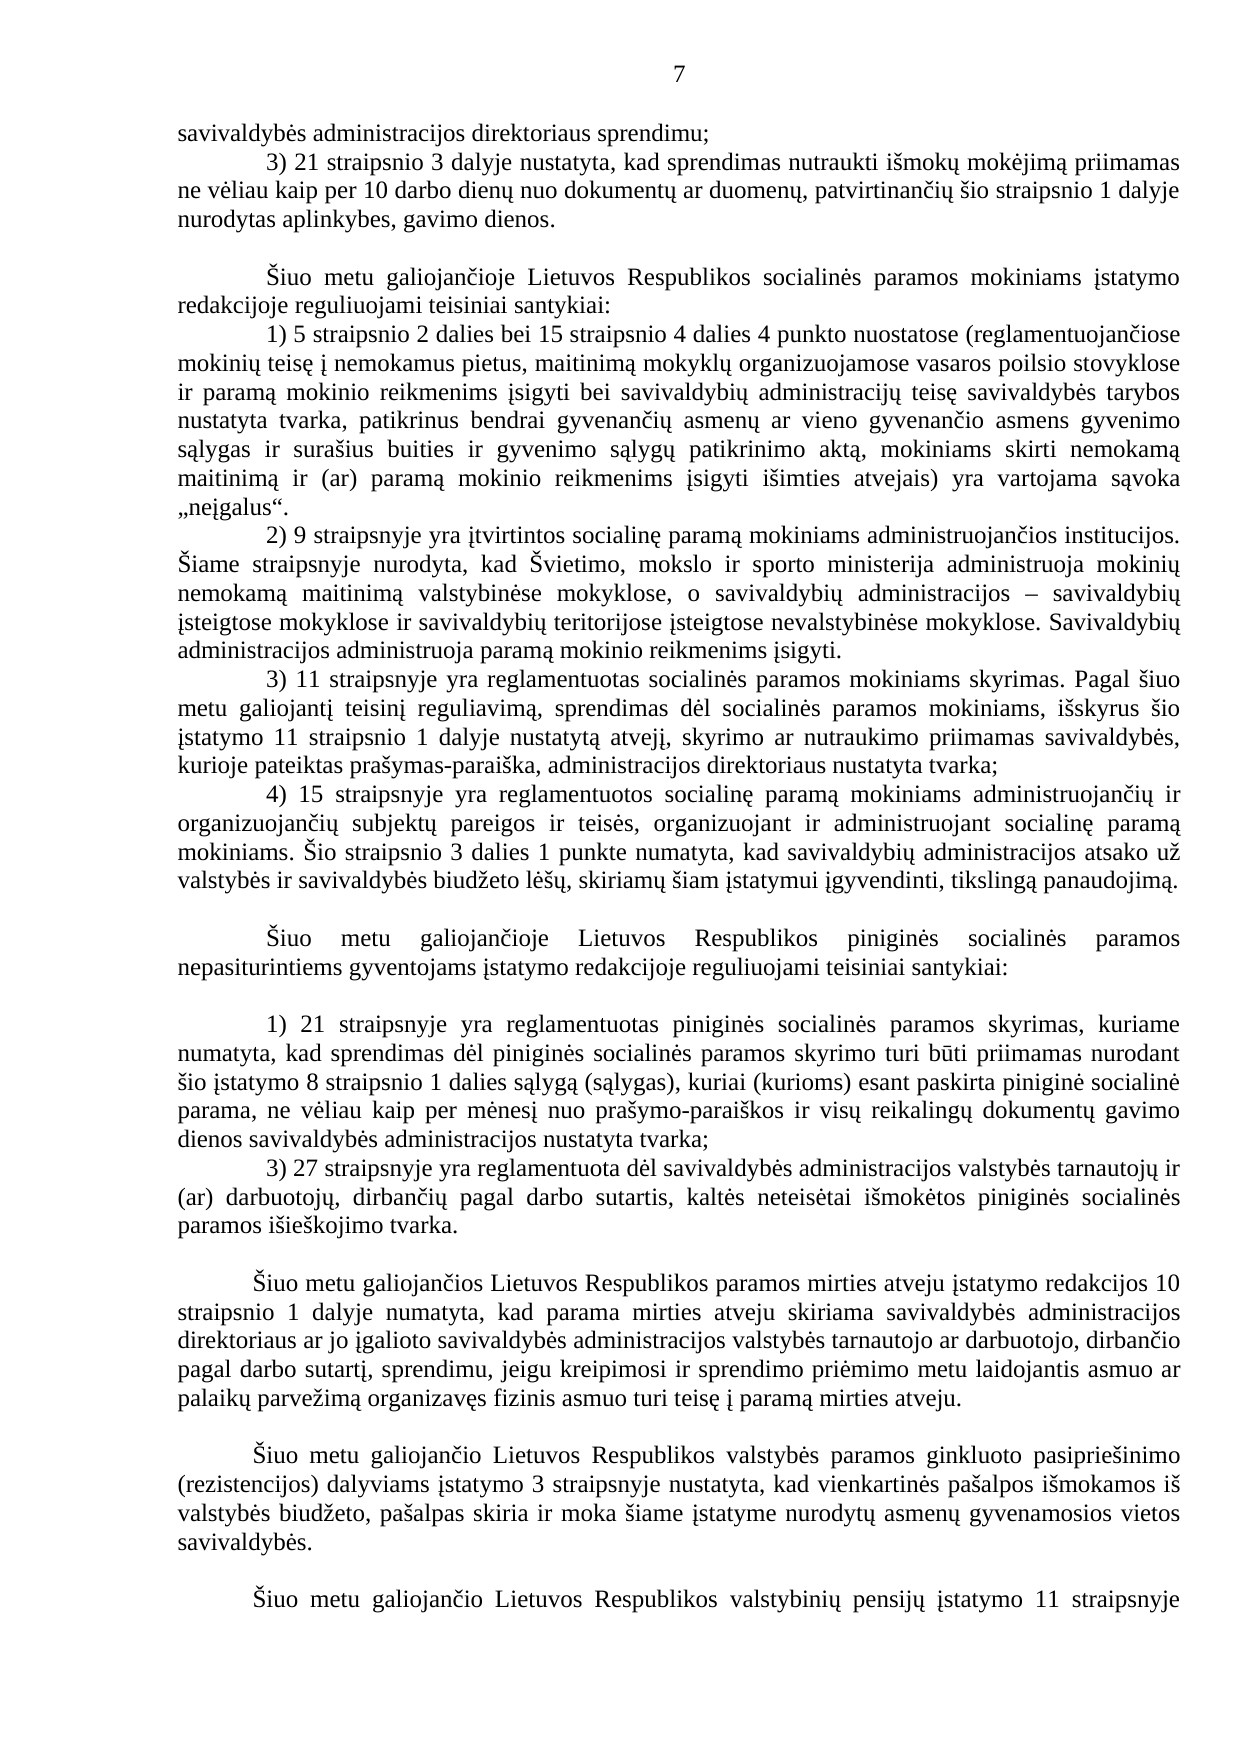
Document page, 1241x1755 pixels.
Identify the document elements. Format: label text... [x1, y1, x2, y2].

text Šiuo metu galiojančio Lietuvos Respublikos valstybės paramos ginkluoto pasipriešinimo (rezistencijos) dalyviams įstatymo 3 straipsnyje nustatyta, kad vienkartinės pašalpos išmokamos iš valstybės biudžeto, pašalpas skiria ir moka šiame įstatyme nurodytų asmenų gyvenamosios vietos savivaldybės. [177, 1441, 1181, 1556]
text 3) 11 straipsnyje yra reglamentuotas socialinės paramos mokiniams skyrimas. Pagal šiuo metu galiojantį teisinį reguliavimą, sprendimas dėl socialinės paramos mokiniams, išskyrus šio įstatymo 11 straipsnio 1 dalyje nustatytą atvejį, skyrimo ar nutraukimo priimamas savivaldybės, kurioje pateiktas prašymas-paraiška, administracijos direktoriaus nustatyta tvarka; [177, 664, 1181, 779]
text Šiuo metu galiojančios Lietuvos Respublikos paramos mirties atveju įstatymo redakcijos 10 straipsnio 1 dalyje numatyta, kad parama mirties atveju skiriama savivaldybės administracijos direktoriaus ar jo įgalioto savivaldybės administracijos valstybės tarnautojo ar darbuotojo, dirbančio pagal darbo sutartį, sprendimu, jeigu kreipimosi ir sprendimo priėmimo metu laidojantis asmuo ar palaikų parvežimą organizavęs fizinis asmuo turi teisę į paramą mirties atveju. [177, 1268, 1181, 1412]
text 3) 21 straipsnio 3 dalyje nustatyta, kad sprendimas nutraukti išmokų mokėjimą priimamas ne vėliau kaip per 10 darbo dienų nuo dokumentų ar duomenų, patvirtinančių šio straipsnio 1 dalyje nurodytas aplinkybes, gavimo dienos. [177, 147, 1181, 233]
text Šiuo metu galiojančioje Lietuvos Respublikos piniginės socialinės paramos nepasiturintiems gyventojams įstatymo redakcijoje reguliuojami teisiniai santykiai: [177, 923, 1181, 981]
text Šiuo metu galiojančioje Lietuvos Respublikos socialinės paramos mokiniams įstatymo redakcijoje reguliuojami teisiniai santykiai: [177, 262, 1181, 319]
text 1) 21 straipsnyje yra reglamentuotas piniginės socialinės paramos skyrimas, kuriame numatyta, kad sprendimas dėl piniginės socialinės paramos skyrimo turi būti priimamas nurodant šio įstatymo 8 straipsnio 1 dalies sąlygą (sąlygas), kuriai (kurioms) esant paskirta piniginė socialinė parama, ne vėliau kaip per mėnesį nuo prašymo-paraiškos ir visų reikalingų dokumentų gavimo dienos savivaldybės administracijos nustatyta tvarka; [177, 1009, 1181, 1153]
text 3) 27 straipsnyje yra reglamentuota dėl savivaldybės administracijos valstybės tarnautojų ir (ar) darbuotojų, dirbančių pagal darbo sutartis, kaltės neteisėtai išmokėtos piniginės socialinės paramos išieškojimo tvarka. [177, 1153, 1181, 1239]
text 1) 5 straipsnio 2 dalies bei 15 straipsnio 4 dalies 4 punkto nuostatose (reglamentuojančiose mokinių teisę į nemokamus pietus, maitinimą mokyklų organizuojamose vasaros poilsio stovyklose ir paramą mokinio reikmenims įsigyti bei savivaldybių administracijų teisę savivaldybės tarybos nustatyta tvarka, patikrinus bendrai gyvenančių asmenų ar vieno gyvenančio asmens gyvenimo sąlygas ir surašius buities ir gyvenimo sąlygų patikrinimo aktą, mokiniams skirti nemokamą maitinimą ir (ar) paramą mokinio reikmenims įsigyti išimties atvejais) yra vartojama sąvoka „neįgalus“. [177, 319, 1181, 521]
text 4) 15 straipsnyje yra reglamentuotos socialinę paramą mokiniams administruojančių ir organizuojančių subjektų pareigos ir teisės, organizuojant ir administruojant socialinę paramą mokiniams. Šio straipsnio 3 dalies 1 punkte numatyta, kad savivaldybių administracijos atsako už valstybės ir savivaldybės biudžeto lėšų, skiriamų šiam įstatymui įgyvendinti, tikslingą panaudojimą. [177, 779, 1181, 894]
text 2) 9 straipsnyje yra įtvirtintos socialinę paramą mokiniams administruojančios institucijos. Šiame straipsnyje nurodyta, kad Švietimo, mokslo ir sporto ministerija administruoja mokinių nemokamą maitinimą valstybinėse mokyklose, o savivaldybių administracijos – savivaldybių įsteigtose mokyklose ir savivaldybių teritorijose įsteigtose nevalstybinėse mokyklose. Savivaldybių administracijos administruoja paramą mokinio reikmenims įsigyti. [177, 521, 1181, 664]
text Šiuo metu galiojančio Lietuvos Respublikos valstybinių pensijų įstatymo 11 straipsnyje [177, 1584, 1181, 1613]
text savivaldybės administracijos direktoriaus sprendimu; [177, 118, 1181, 147]
